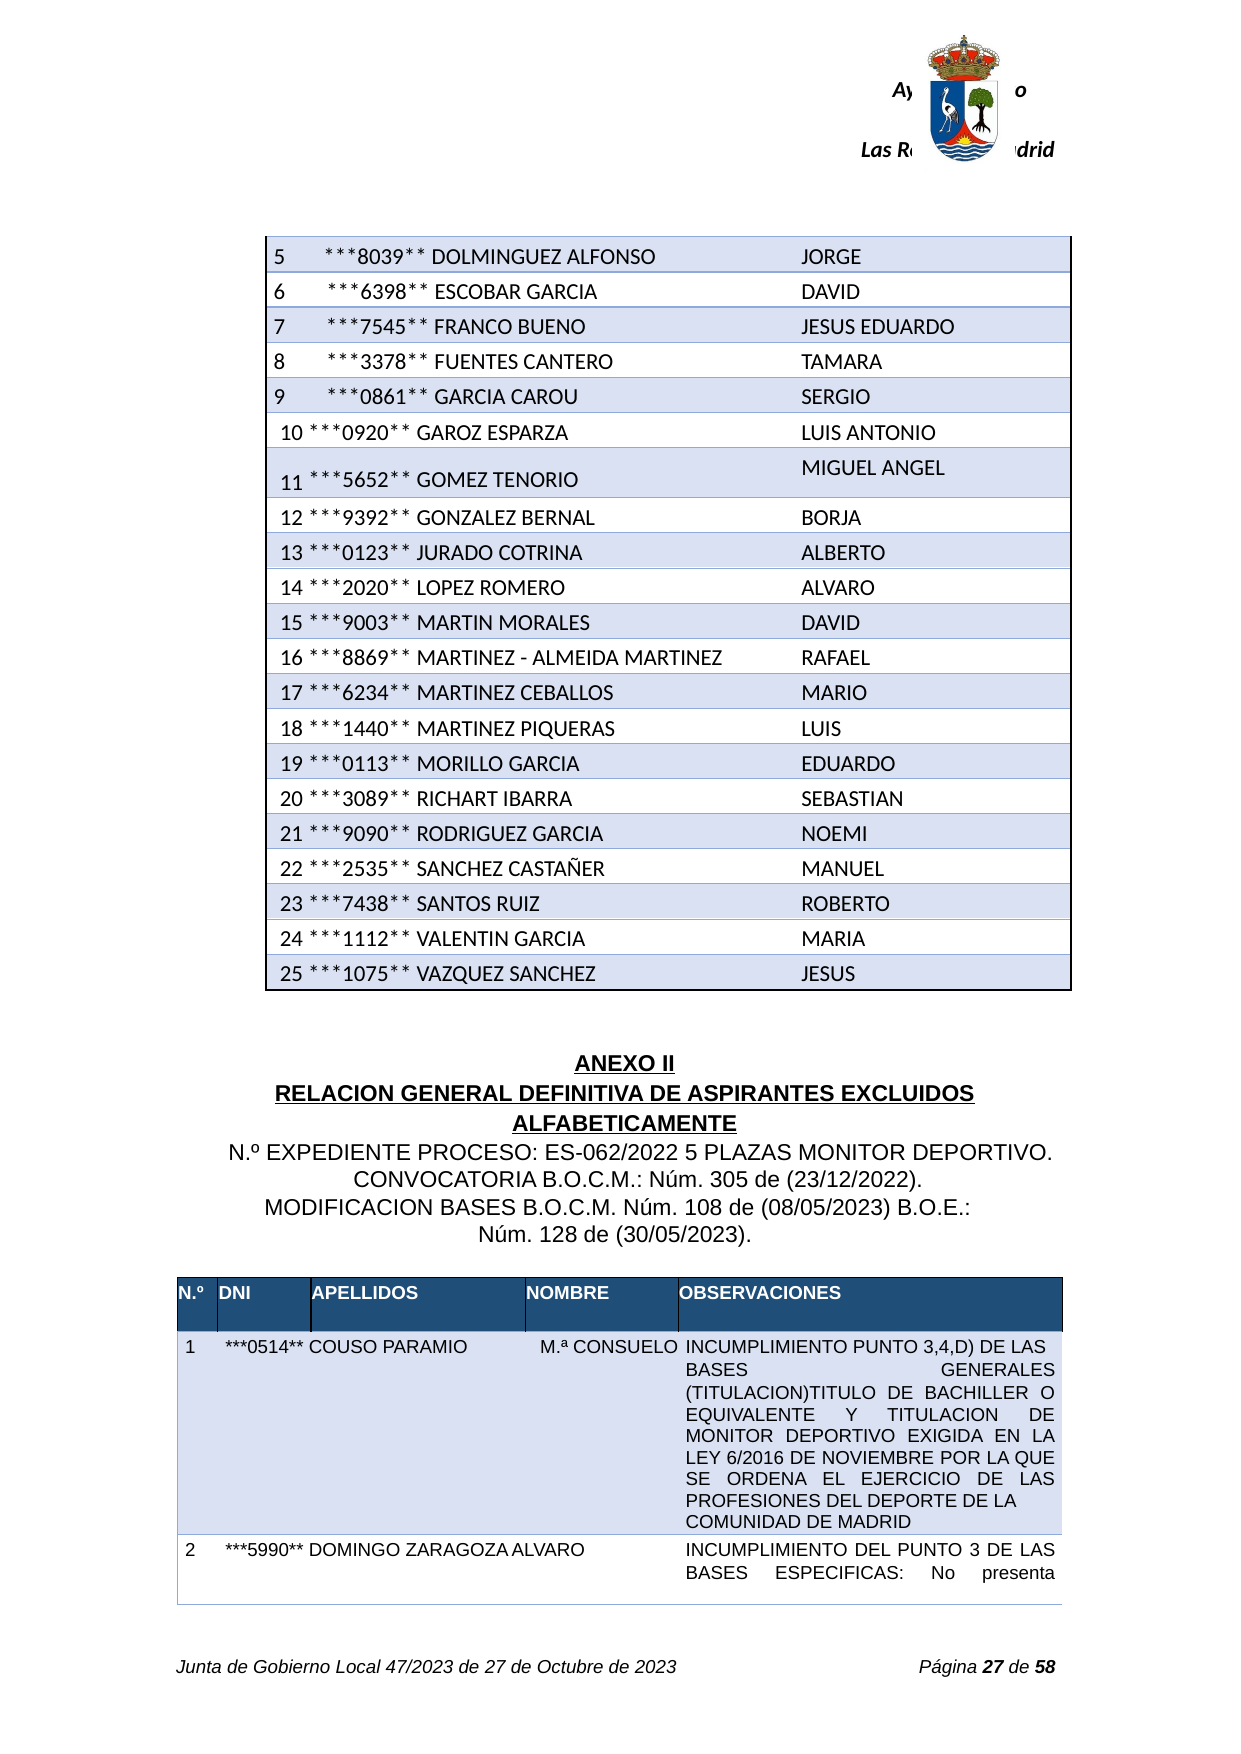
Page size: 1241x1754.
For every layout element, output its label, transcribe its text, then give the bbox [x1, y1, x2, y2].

table_cell 10 ***0920** GAROZ ESPARZA [267, 413, 794, 447]
text MODIFICACION BASES B.O.C.M. Núm. 108 de (08/05/2023) B.O.E.: Núm. 128 de (30/05/2023). [264, 1194, 971, 1247]
table_cell 21 ***9090** RODRIGUEZ GARCIA [267, 814, 794, 848]
table_cell NOEMI [794, 814, 1070, 848]
text ANEXO II [176, 1050, 1079, 1077]
table_cell 19 ***0113** MORILLO GARCIA [267, 744, 794, 778]
table_cell SEBASTIAN [794, 779, 1070, 813]
text RELACION GENERAL DEFINITIVA DE ASPIRANTES EXCLUIDOS [176, 1080, 1080, 1106]
table_cell 16 ***8869** MARTINEZ - ALMEIDA MARTINEZ [267, 639, 794, 673]
text N.º EXPEDIENTE PROCESO: ES-062/2022 5 PLAZAS MONITOR DEPORTIVO. CONVOCATORIA B.O.C.M.: Núm. 305 de (23/12/2022). [217, 1139, 1064, 1193]
table_header NOMBRE [526, 1278, 678, 1331]
table_cell 18 ***1440** MARTINEZ PIQUERAS [267, 709, 794, 743]
table_cell JESUS [794, 955, 1070, 989]
table_cell LUIS ANTONIO [794, 413, 1070, 447]
table_cell RAFAEL [794, 639, 1070, 673]
text ALFABETICAMENTE [176, 1110, 1079, 1136]
table_cell 15 ***9003** MARTIN MORALES [267, 604, 794, 638]
table_cell 1 [178, 1332, 225, 1534]
table_cell INCUMPLIMIENTO PUNTO 3,4,D) DE LAS BASES GENERALES (TITULACION)TITULO DE BACHILLER O EQUIVALENTE Y TITULACION DE MONITOR DEPORTIVO EXIGIDA EN LA LEY 6/2016 DE NOVIEMBRE POR LA QUE SE ORDENA EL EJERCICIO DE LAS PROFESIONES DEL DEPORTE DE LA COMUNIDAD DE MADRID [685, 1332, 1062, 1534]
table_cell 14 ***2020** LOPEZ ROMERO [267, 569, 794, 602]
table_cell MARIA [794, 920, 1070, 953]
table_header OBSERVACIONES [679, 1278, 1062, 1331]
table_header DNI [218, 1278, 310, 1331]
table_cell 5 ***8039** DOLMINGUEZ ALFONSO [267, 237, 794, 271]
table_cell 12 ***9392** GONZALEZ BERNAL [267, 498, 794, 532]
table_cell 17 ***6234** MARTINEZ CEBALLOS [267, 674, 794, 708]
table_cell 8 ***3378** FUENTES CANTERO [267, 343, 794, 377]
table_cell 23 ***7438** SANTOS RUIZ [267, 884, 794, 918]
table_cell 22 ***2535** SANCHEZ CASTAÑER [267, 849, 794, 883]
table_cell ALBERTO [794, 533, 1070, 567]
table_cell MARIO [794, 674, 1070, 708]
table_cell INCUMPLIMIENTO DEL PUNTO 3 DE LAS BASES ESPECIFICAS: No presenta [685, 1535, 1062, 1604]
table_cell ROBERTO [794, 884, 1070, 918]
table_cell 2 [178, 1535, 225, 1604]
table_cell 20 ***3089** RICHART IBARRA [267, 779, 794, 813]
table_cell MIGUEL ANGEL [794, 448, 1070, 497]
table_cell BORJA [794, 498, 1070, 532]
table_cell DAVID [794, 604, 1070, 638]
table_cell 9 ***0861** GARCIA CAROU [267, 378, 794, 412]
table_cell JORGE [794, 237, 1070, 271]
table_cell SERGIO [794, 378, 1070, 412]
table_cell 7 ***7545** FRANCO BUENO [267, 308, 794, 342]
table_cell 24 ***1112** VALENTIN GARCIA [267, 920, 794, 953]
table_cell TAMARA [794, 343, 1070, 377]
table_cell 25 ***1075** VAZQUEZ SANCHEZ [267, 955, 794, 989]
table_cell 11 ***5652** GOMEZ TENORIO [267, 448, 794, 497]
table_cell JESUS EDUARDO [794, 308, 1070, 342]
table_cell ***0514** COUSO PARAMIO M.ª CONSUELO [225, 1332, 685, 1534]
table_header APELLIDOS [312, 1278, 525, 1331]
table_cell MANUEL [794, 849, 1070, 883]
table_cell EDUARDO [794, 744, 1070, 778]
table_cell ALVARO [794, 569, 1070, 602]
table_cell 6 ***6398** ESCOBAR GARCIA [267, 273, 794, 306]
table_cell ***5990** DOMINGO ZARAGOZA ALVARO [225, 1535, 685, 1604]
table_cell 13 ***0123** JURADO COTRINA [267, 533, 794, 567]
table_header N.º [178, 1278, 217, 1331]
table_cell LUIS [794, 709, 1070, 743]
table_cell DAVID [794, 273, 1070, 306]
